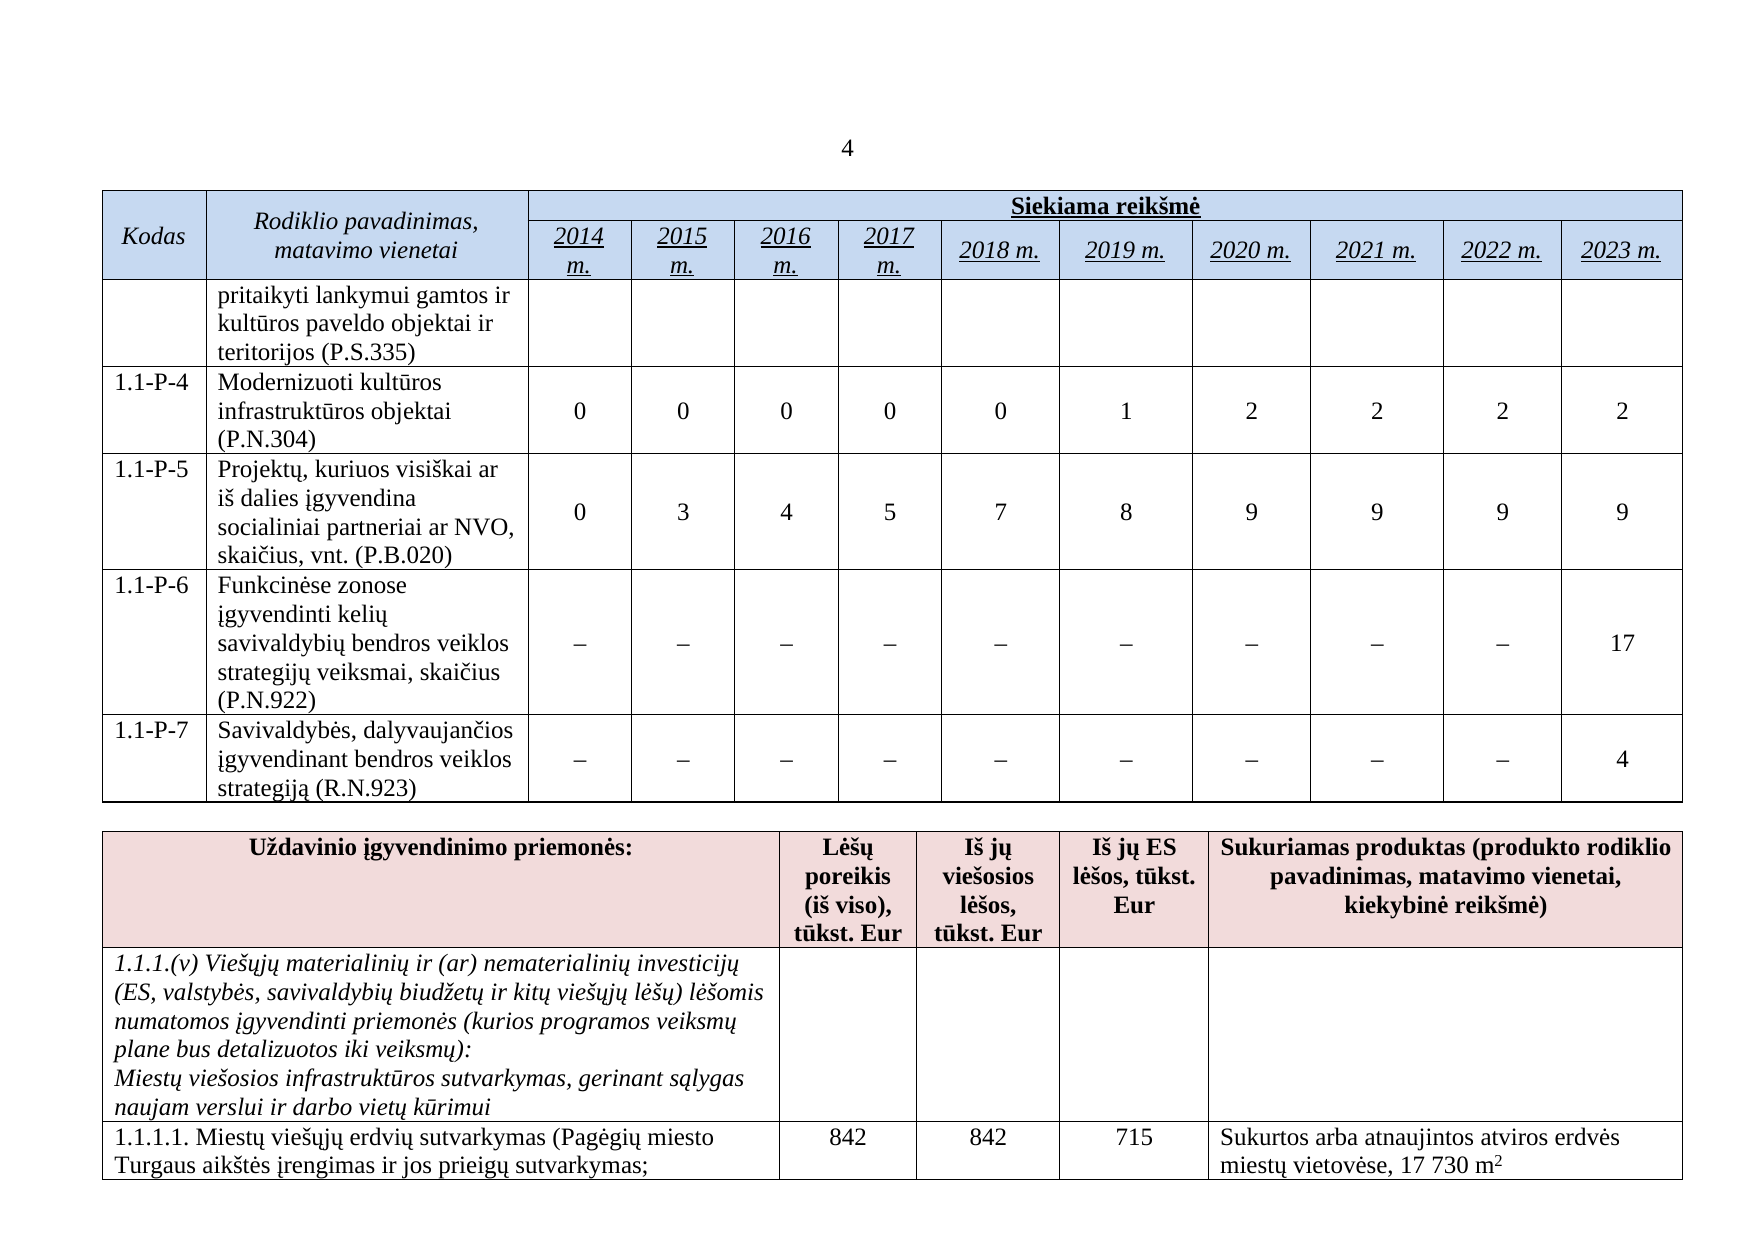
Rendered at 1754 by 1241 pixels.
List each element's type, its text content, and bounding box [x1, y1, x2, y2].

table_cell – [839, 715, 941, 801]
table_cell 4 [735, 454, 838, 569]
table_cell – [1193, 570, 1310, 714]
table_cell – [1444, 715, 1561, 801]
table_cell – [942, 570, 1059, 714]
table_cell 9 [1562, 454, 1682, 569]
table_cell [529, 280, 631, 366]
table_cell 1 [1060, 367, 1192, 453]
table_cell 2021 m. [1311, 221, 1443, 279]
table_cell [1060, 280, 1192, 366]
table_cell 2017 m. [839, 221, 941, 279]
table_cell 0 [942, 367, 1059, 453]
table_cell – [1311, 570, 1443, 714]
table_cell [1311, 280, 1443, 366]
table_cell [942, 280, 1059, 366]
table_cell [1209, 948, 1682, 1121]
table_cell 4 [1562, 715, 1682, 801]
table_cell [632, 280, 734, 366]
table_cell – [942, 715, 1059, 801]
table_cell Funkcinėse zonose įgyvendinti kelių savivaldybių bendros veiklos strategijų veiksmai, skaičius (P.N.922) [207, 570, 528, 714]
table_cell – [632, 570, 734, 714]
table_header Siekiama reikšmė [529, 191, 1682, 220]
table_cell – [735, 570, 838, 714]
table_cell [839, 280, 941, 366]
table_cell – [1060, 570, 1192, 714]
table_cell 2018 m. [942, 221, 1059, 279]
table_header Iš jų ES lėšos, tūkst. Eur [1060, 832, 1208, 947]
table_cell 9 [1193, 454, 1310, 569]
table_cell 0 [839, 367, 941, 453]
table_cell 0 [735, 367, 838, 453]
table_cell 7 [942, 454, 1059, 569]
table_cell 2 [1562, 367, 1682, 453]
table_cell Projektų, kuriuos visiškai ar iš dalies įgyvendina socialiniai partneriai ar NVO, skaičius, vnt. (P.B.020) [207, 454, 528, 569]
table_cell – [1193, 715, 1310, 801]
table_cell – [529, 715, 631, 801]
table_cell – [735, 715, 838, 801]
table_cell 2015 m. [632, 221, 734, 279]
table_cell – [839, 570, 941, 714]
table_cell [1193, 280, 1310, 366]
table_cell 1.1.1.(v) Viešųjų materialinių ir (ar) nematerialinių investicijų (ES, valstybės, savivaldybių biudžetų ir kitų viešųjų lėšų) lėšomis numatomos įgyvendinti priemonės (kurios programos veiksmų plane bus detalizuotos iki veiksmų): Miestų viešosios infrastruktūros sutvarkymas, gerinant sąlygas naujam verslui ir darbo vietų kūrimui [103, 948, 779, 1121]
table_cell 0 [529, 367, 631, 453]
table_cell 2020 m. [1193, 221, 1310, 279]
table_cell 1.1-P-7 [103, 715, 206, 801]
table_cell 2016 m. [735, 221, 838, 279]
table_header Rodiklio pavadinimas, matavimo vienetai [207, 191, 528, 279]
table_cell pritaikyti lankymui gamtos ir kultūros paveldo objektai ir teritorijos (P.S.335) [207, 280, 528, 366]
table_cell 8 [1060, 454, 1192, 569]
table_cell 2023 m. [1562, 221, 1682, 279]
table_header Kodas [103, 191, 206, 279]
table_cell 1.1-P-4 [103, 367, 206, 453]
table_cell 3 [632, 454, 734, 569]
table_cell [780, 948, 916, 1121]
table_cell 842 [780, 1122, 916, 1179]
table_cell [1060, 948, 1208, 1121]
table_cell 2014 m. [529, 221, 631, 279]
table_cell 5 [839, 454, 941, 569]
table_cell Sukurtos arba atnaujintos atviros erdvės miestų vietovėse, 17 730 m2 [1209, 1122, 1682, 1179]
table_cell 1.1-P-5 [103, 454, 206, 569]
table_cell 2019 m. [1060, 221, 1192, 279]
table_cell 1.1.1.1. Miestų viešųjų erdvių sutvarkymas (Pagėgių miesto Turgaus aikštės įrengimas ir jos prieigų sutvarkymas; [103, 1122, 779, 1179]
table_cell 0 [632, 367, 734, 453]
table_cell – [529, 570, 631, 714]
table_cell 17 [1562, 570, 1682, 714]
table_cell – [1311, 715, 1443, 801]
table_cell – [1060, 715, 1192, 801]
table_header Uždavinio įgyvendinimo priemonės: [103, 832, 779, 947]
table_cell 1.1-P-6 [103, 570, 206, 714]
table_cell Modernizuoti kultūros infrastruktūros objektai (P.N.304) [207, 367, 528, 453]
table_cell Savivaldybės, dalyvaujančios įgyvendinant bendros veiklos strategiją (R.N.923) [207, 715, 528, 801]
table_cell [917, 948, 1059, 1121]
table_cell 0 [529, 454, 631, 569]
table_cell 2 [1311, 367, 1443, 453]
table_cell [1444, 280, 1561, 366]
table_cell [1562, 280, 1682, 366]
table_cell [103, 280, 206, 366]
table_header Iš jų viešosios lėšos, tūkst. Eur [917, 832, 1059, 947]
table_header Sukuriamas produktas (produkto rodiklio pavadinimas, matavimo vienetai, kiekybinė reikšmė) [1209, 832, 1682, 947]
table_cell 2 [1193, 367, 1310, 453]
table_cell 715 [1060, 1122, 1208, 1179]
table_cell 9 [1444, 454, 1561, 569]
table_cell [735, 280, 838, 366]
table_cell 842 [917, 1122, 1059, 1179]
table_header Lėšų poreikis (iš viso), tūkst. Eur [780, 832, 916, 947]
table_cell 2022 m. [1444, 221, 1561, 279]
table_cell – [1444, 570, 1561, 714]
table_cell 2 [1444, 367, 1561, 453]
table_cell 9 [1311, 454, 1443, 569]
table_cell – [632, 715, 734, 801]
